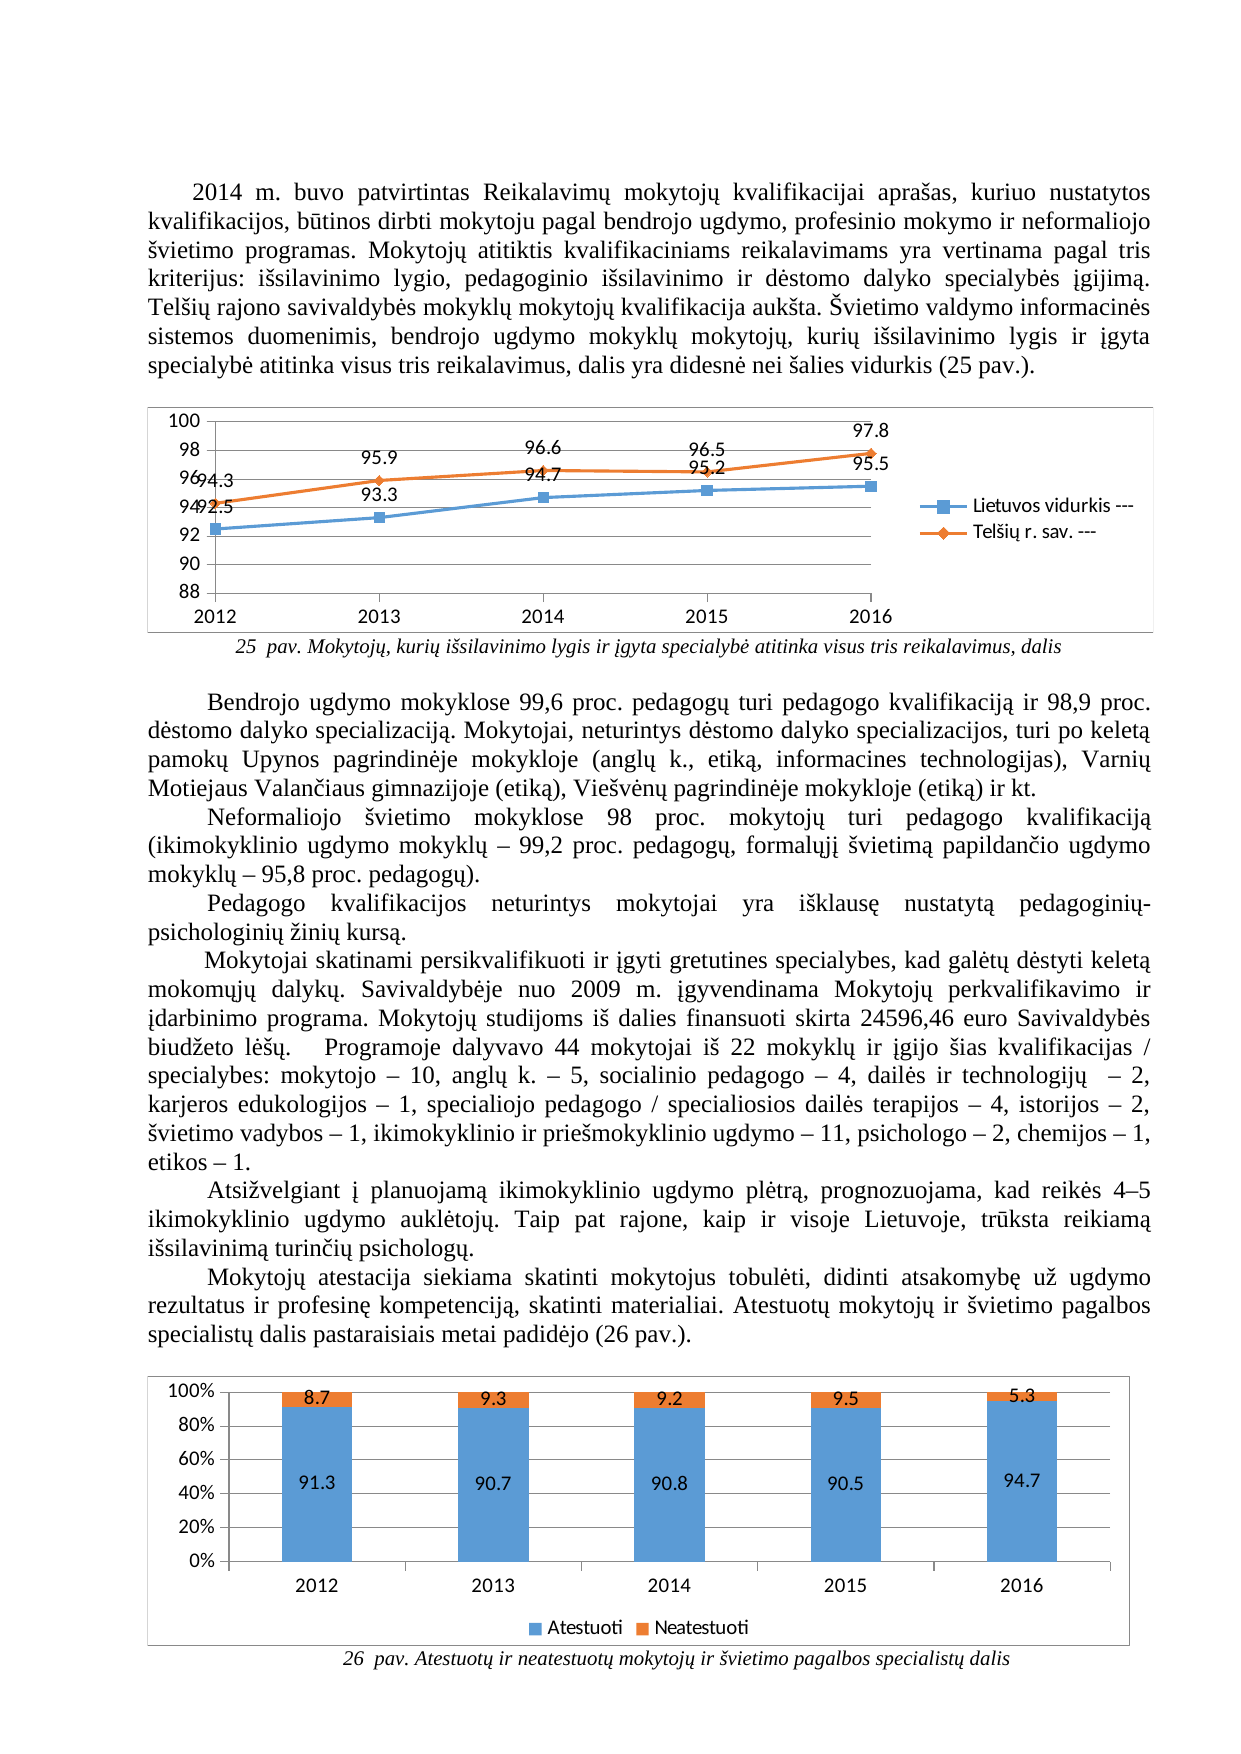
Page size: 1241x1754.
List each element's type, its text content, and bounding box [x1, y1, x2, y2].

text Mokytojų atestacija siekiama skatinti mokytojus tobulėti, didinti atsakomybę už ugdymo rezultatus ir profesinę kompetenciją, skatinti materialiai. Atestuotų mokytojų ir švietimo pagalbos specialistų dalis pastaraisiais metai padidėjo (26 pav.). [148, 1262, 1152, 1348]
text Bendrojo ugdymo mokyklose 99,6 proc. pedagogų turi pedagogo kvalifikaciją ir 98,9 proc. dėstomo dalyko specializaciją. Mokytojai, neturintys dėstomo dalyko specializacijos, turi po keletą pamokų Upynos pagrindinėje mokykloje (anglų k., etiką, informacines technologijas), Varnių Motiejaus Valančiaus gimnazijoje (etiką), Viešvėnų pagrindinėje mokykloje (etiką) ir kt. [148, 687, 1152, 802]
text 2014 m. buvo patvirtintas Reikalavimų mokytojų kvalifikacijai aprašas, kuriuo nustatytos kvalifikacijos, būtinos dirbti mokytoju pagal bendrojo ugdymo, profesinio mokymo ir neformaliojo švietimo programas. Mokytojų atitiktis kvalifikaciniams reikalavimams yra vertinama pagal tris kriterijus: išsilavinimo lygio, pedagoginio išsilavinimo ir dėstomo dalyko specialybės įgijimą. Telšių rajono savivaldybės mokyklų mokytojų kvalifikacija aukšta. Švietimo valdymo informacinės sistemos duomenimis, bendrojo ugdymo mokyklų mokytojų, kurių išsilavinimo lygis ir įgyta specialybė atitinka visus tris reikalavimus, dalis yra didesnė nei šalies vidurkis (25 pav.). [148, 177, 1152, 378]
text Mokytojai skatinami persikvalifikuoti ir įgyti gretutines specialybes, kad galėtų dėstyti keletą mokomųjų dalykų. Savivaldybėje nuo 2009 m. įgyvendinama Mokytojų perkvalifikavimo ir įdarbinimo programa. Mokytojų studijoms iš dalies finansuoti skirta 24596,46 euro Savivaldybės biudžeto lėšų. Programoje dalyvavo 44 mokytojai iš 22 mokyklų ir įgijo šias kvalifikacijas / specialybes: mokytojo – 10, anglų k. – 5, socialinio pedagogo – 4, dailės ir technologijų – 2, karjeros edukologijos – 1, specialiojo pedagogo / specialiosios dailės terapijos – 4, istorijos – 2, švietimo vadybos – 1, ikimokyklinio ir priešmokyklinio ugdymo – 11, psichologo – 2, chemijos – 1, etikos – 1. [148, 945, 1152, 1175]
text Pedagogo kvalifikacijos neturintys mokytojai yra išklausę nustatytą pedagoginių-psichologinių žinių kursą. [148, 888, 1152, 945]
text 25 pav. Mokytojų, kurių išsilavinimo lygis ir įgyta specialybė atitinka visus tris reikalavimus, dalis [148, 633, 1152, 658]
text 26 pav. Atestuotų ir neatestuotų mokytojų ir švietimo pagalbos specialistų dalis [148, 1645, 1152, 1670]
text Neformaliojo švietimo mokyklose 98 proc. mokytojų turi pedagogo kvalifikaciją (ikimokyklinio ugdymo mokyklų – 99,2 proc. pedagogų, formalųjį švietimą papildančio ugdymo mokyklų – 95,8 proc. pedagogų). [148, 802, 1152, 888]
text Atsižvelgiant į planuojamą ikimokyklinio ugdymo plėtrą, prognozuojama, kad reikės 4–5 ikimokyklinio ugdymo auklėtojų. Taip pat rajone, kaip ir visoje Lietuvoje, trūksta reikiamą išsilavinimą turinčių psichologų. [148, 1175, 1152, 1262]
